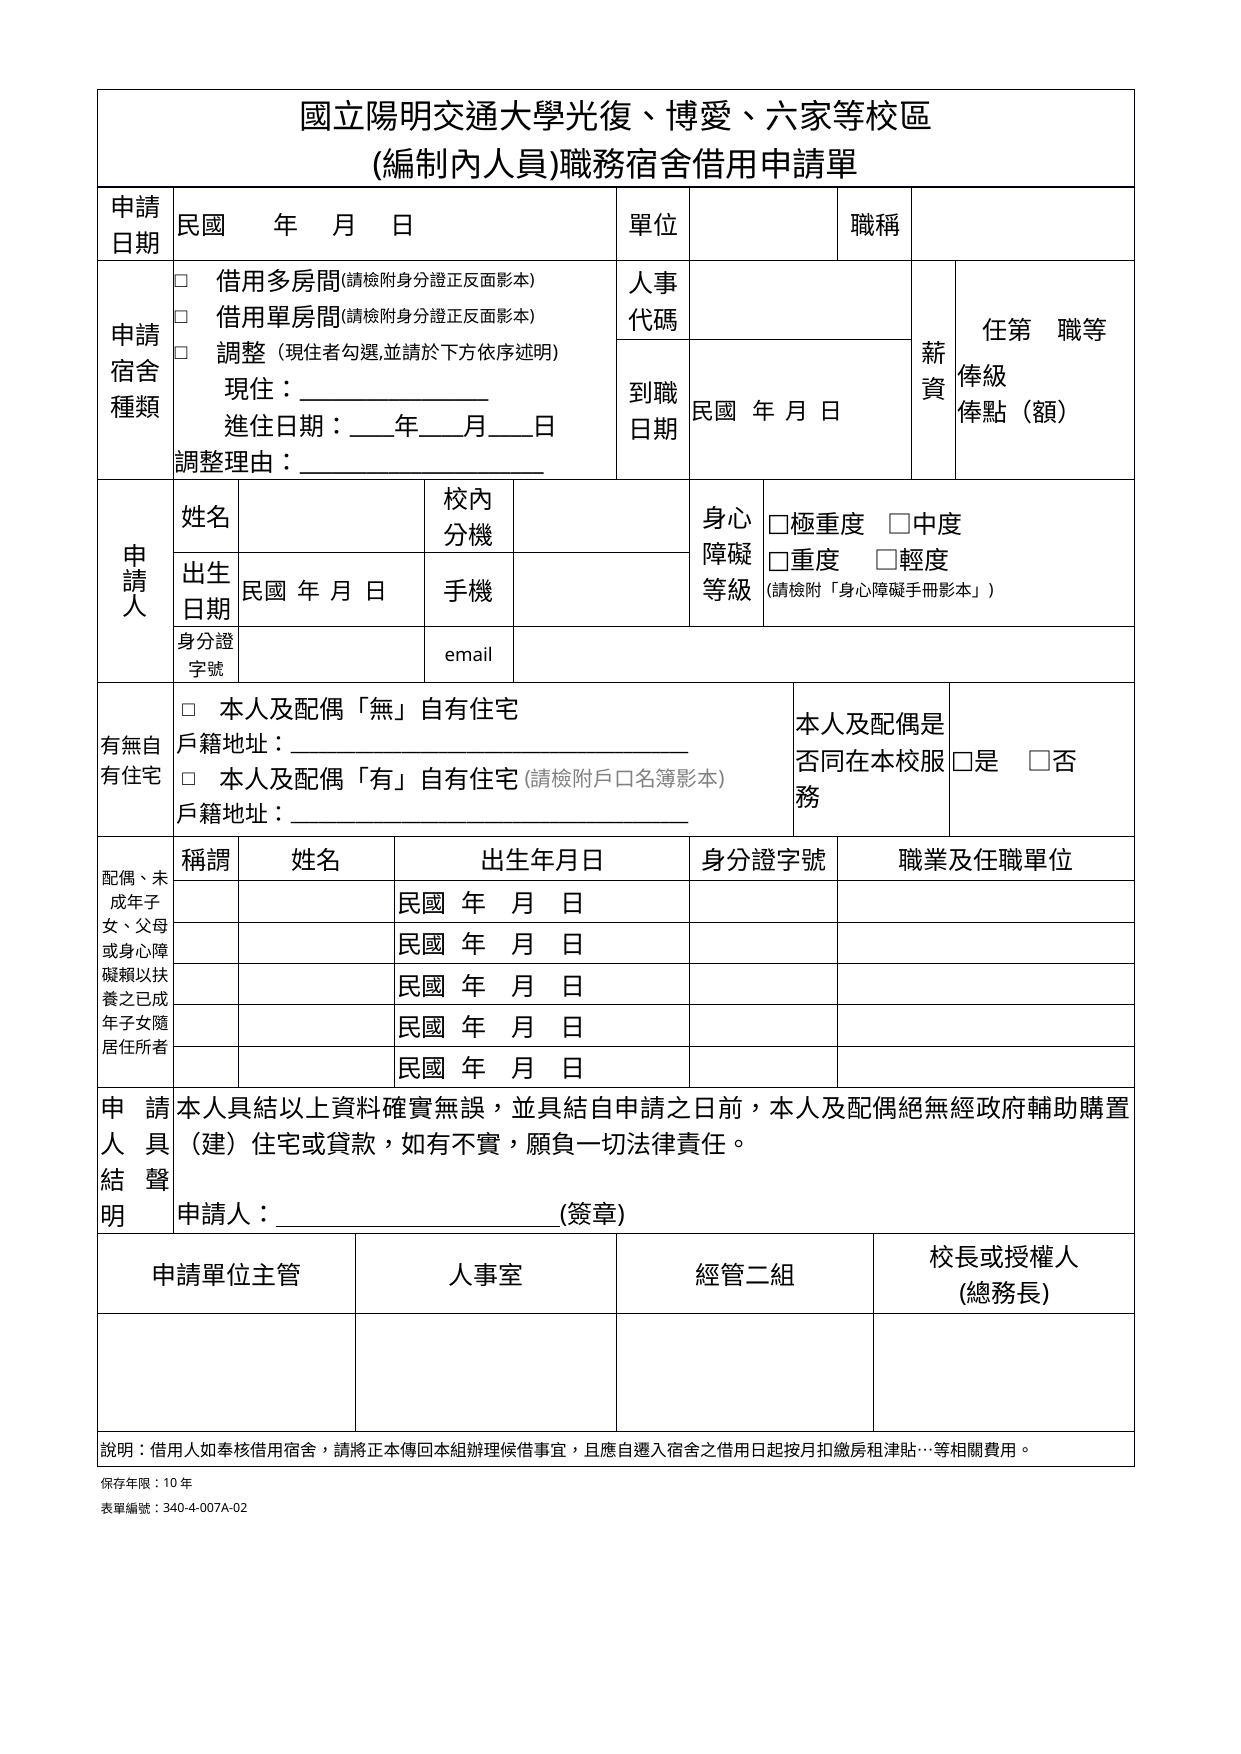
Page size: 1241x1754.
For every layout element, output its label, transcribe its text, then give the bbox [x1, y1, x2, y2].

table_cell [690, 188, 837, 260]
table_cell [239, 964, 394, 1004]
table_cell 出生日期 [174, 553, 238, 626]
text 表單編號：340-4-007A-02 [100, 1492, 1140, 1517]
table_cell 民國 年 月 日 [395, 881, 689, 922]
table_cell 單位 [617, 188, 689, 260]
table_cell [174, 1047, 238, 1087]
table_cell 薪資 [912, 261, 955, 478]
table_cell [690, 1005, 837, 1046]
table_cell 民國 年 月 日 [174, 188, 616, 260]
table_cell 職業及任職單位 [838, 837, 1134, 880]
table_cell [617, 1314, 873, 1431]
table_cell 身分證字號 [174, 627, 238, 682]
table_cell 有無自有住宅 [98, 683, 173, 836]
table_cell [514, 553, 689, 626]
table_cell 姓名 [239, 837, 394, 880]
table_cell 民國 年 月 日 [239, 553, 424, 626]
table_cell [98, 1314, 355, 1431]
table_cell [514, 480, 689, 552]
table_cell [838, 923, 1134, 963]
table_cell 經管二組 [617, 1234, 873, 1313]
table_cell [239, 1047, 394, 1087]
table_cell 民國 年 月 日 [395, 1005, 689, 1046]
table_cell 民國 年 月 日 [395, 923, 689, 963]
table_cell [838, 964, 1134, 1004]
table_cell email [425, 627, 513, 682]
table_cell [239, 480, 424, 552]
table_cell 身心障礙等級 [690, 480, 763, 626]
table_cell 任第 職等 俸級 俸點（額） [956, 261, 1134, 478]
table_cell [690, 964, 837, 1004]
table_cell 申請單位主管 [98, 1234, 355, 1313]
table_header 國立陽明交通大學光復、博愛、六家等校區 (編制內人員)職務宿舍借用申請單 [98, 90, 1134, 186]
table_cell 民國 年 月 日 [690, 340, 911, 478]
table_cell [874, 1314, 1134, 1431]
table_cell 本人及配偶是否同在本校服務 [794, 683, 949, 836]
table_cell [690, 923, 837, 963]
table_cell 身分證字號 [690, 837, 837, 880]
table_cell [690, 1047, 837, 1087]
table_cell [838, 1005, 1134, 1046]
table_cell 民國 年 月 日 [395, 964, 689, 1004]
table_cell [514, 627, 1134, 682]
table_cell 職稱 [838, 188, 911, 260]
table_cell [356, 1314, 616, 1431]
table_cell [690, 881, 837, 922]
table_cell 手機 [425, 553, 513, 626]
table_cell 申請人 [98, 480, 173, 682]
table_cell 校長或授權人 (總務長) [874, 1234, 1134, 1313]
table_cell 申請宿舍種類 [98, 261, 173, 478]
table_cell 說明：借用人如奉核借用宿舍，請將正本傳回本組辦理候借事宜，且應自遷入宿舍之借用日起按月扣繳房租津貼…等相關費用。 [98, 1432, 1134, 1466]
table_cell [690, 261, 911, 339]
table_cell [239, 627, 424, 682]
table_cell □是 □否 [950, 683, 1134, 836]
table_cell [838, 1047, 1134, 1087]
table_cell [912, 188, 1134, 260]
table_cell 申請日期 [98, 188, 173, 260]
table_cell [174, 964, 238, 1004]
table_cell 配偶、未成年子女、父母或身心障礙賴以扶養之已成年子女隨居任所者 [98, 837, 173, 1087]
table_cell 本人具結以上資料確實無誤，並具結自申請之日前，本人及配偶絕無經政府輔助購置（建）住宅或貸款，如有不實，願負一切法律責任。 申請人： (簽章) [174, 1088, 1134, 1233]
table_cell 申請人具結聲明 [98, 1088, 173, 1233]
table_cell 到職日期 [617, 340, 689, 478]
table_cell 民國 年 月 日 [395, 1047, 689, 1087]
table_cell [838, 881, 1134, 922]
table_cell 出生年月日 [395, 837, 689, 880]
table_cell 人事代碼 [617, 261, 689, 339]
table_cell [239, 881, 394, 922]
table_cell [174, 923, 238, 963]
table_cell [239, 1005, 394, 1046]
table_cell 校內 分機 [425, 480, 513, 552]
table_cell 姓名 [174, 480, 238, 552]
table_cell 借用多房間(請檢附身分證正反面影本) 借用單房間(請檢附身分證正反面影本) 調整（現住者勾選,並請於下方依序述明) 現住：_________________ 進住日期：____年____月____日 調整理由：______________________ [174, 261, 616, 478]
table_cell 人事室 [356, 1234, 616, 1313]
table_cell 稱謂 [174, 837, 238, 880]
table_cell 本人及配偶「無」自有住宅 戶籍地址：___________________________________________ 本人及配偶「有」自有住宅 (請檢附戶口名簿影本) 戶籍地址：___________________________________________ [174, 683, 793, 836]
text 保存年限：10年 [100, 1467, 1140, 1492]
table_cell □極重度 □中度 □重度 □輕度 (請檢附「身心障礙手冊影本」) [764, 480, 1134, 626]
table_cell [174, 881, 238, 922]
table_cell [174, 1005, 238, 1046]
table_cell [239, 923, 394, 963]
